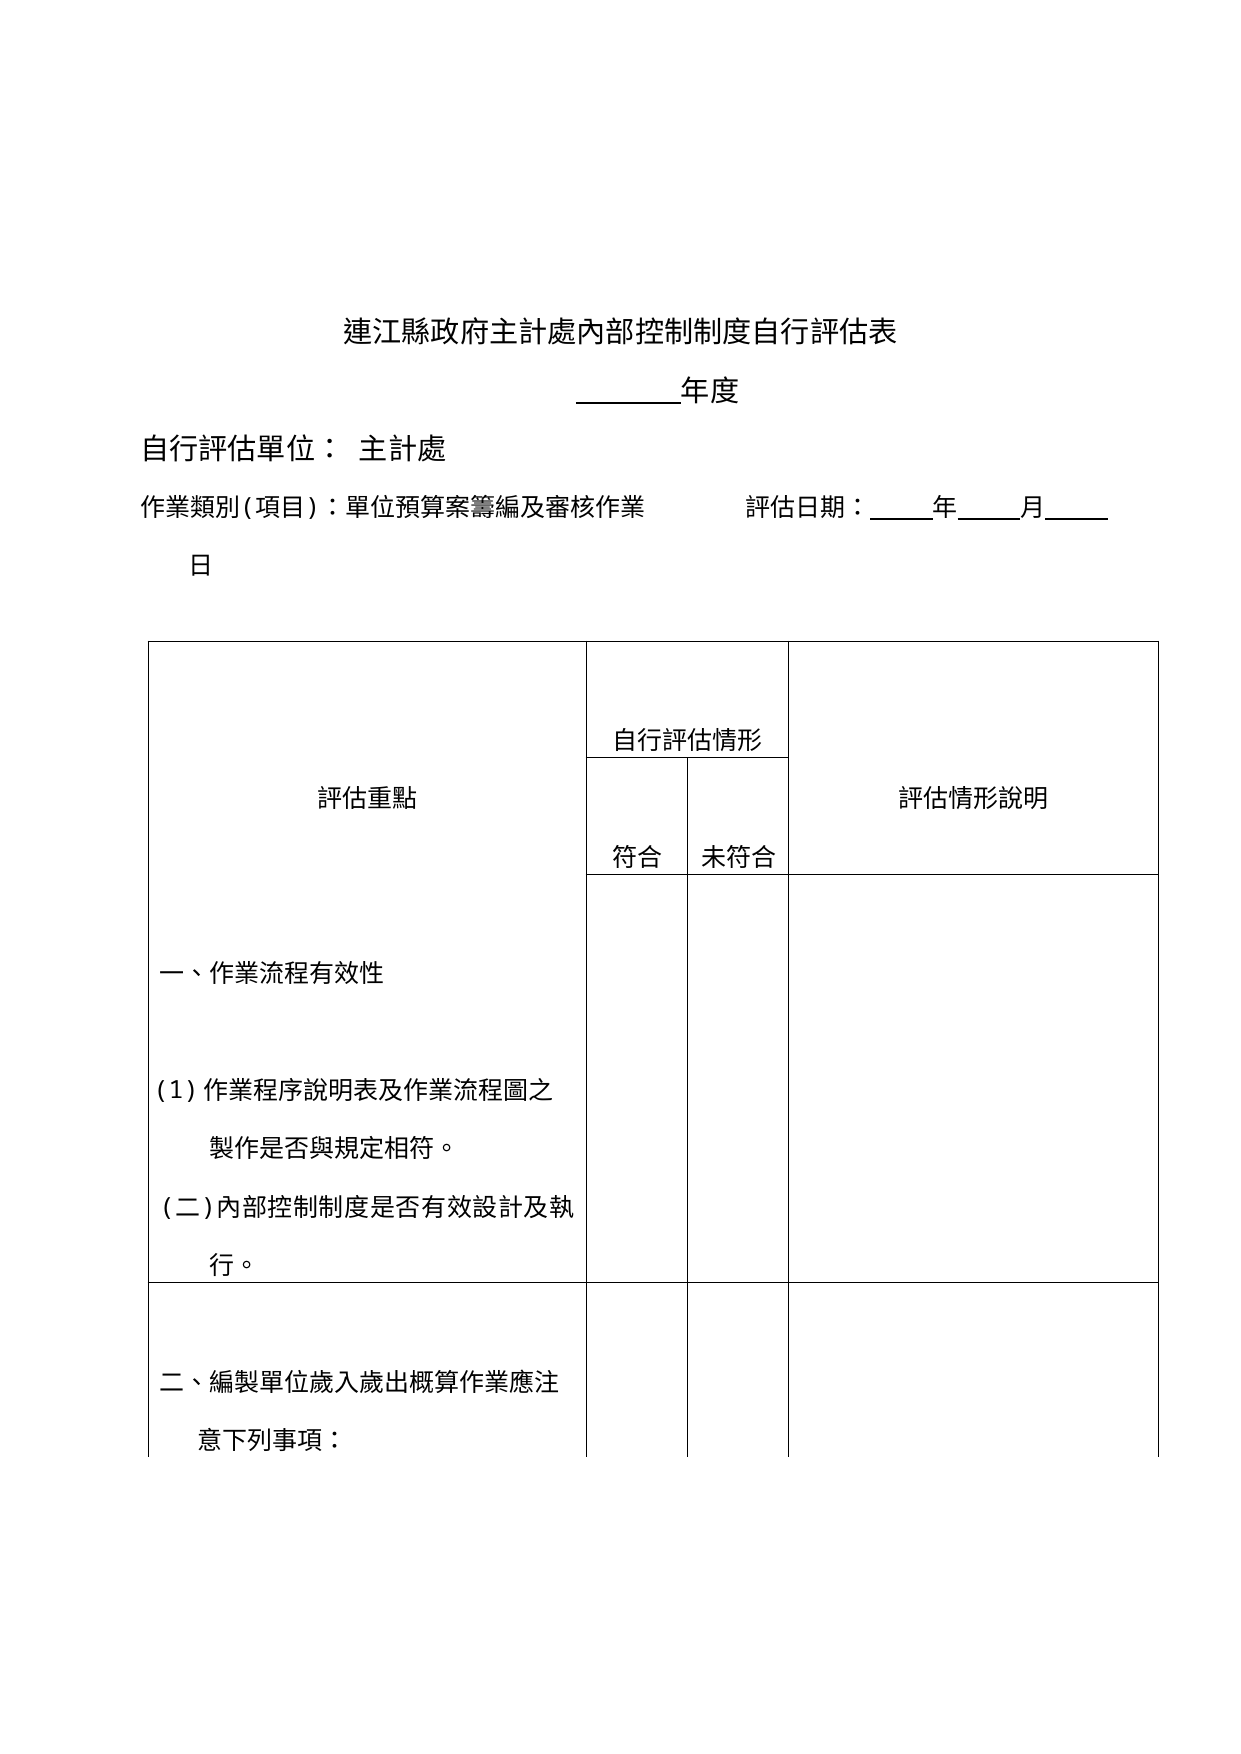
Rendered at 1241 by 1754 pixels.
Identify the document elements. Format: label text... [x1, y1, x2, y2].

table_cell 二、編製單位歲入歲出概算作業應注意下列事項： [149, 1283, 586, 1457]
text 年度 [140, 349, 1122, 407]
table_cell [587, 1283, 687, 1457]
text 自行評估單位： 主計處 [140, 407, 1122, 466]
text 作業類別(項目)：單位預算案籌編及審核作業 評估日期： 年 月 日 [140, 466, 1122, 582]
table_header 評估重點 [149, 642, 586, 874]
table_cell [789, 1003, 1158, 1282]
text 連江縣政府主計處內部控制制度自行評估表 [118, 291, 1122, 349]
table_cell 作業程序說明表及作業流程圖之製作是否與規定相符。 (二)內部控制制度是否有效設計及執行。 [149, 1003, 586, 1282]
table_cell 符合 [587, 758, 687, 874]
table_cell [688, 1283, 788, 1457]
table_header 評估情形說明 [789, 642, 1158, 874]
table_cell [587, 1003, 687, 1282]
table_header 自行評估情形 [587, 642, 788, 757]
table_cell [587, 875, 687, 1003]
table_cell [789, 875, 1158, 1003]
table_cell [688, 875, 788, 1003]
table_cell 一、作業流程有效性 [149, 874, 586, 1003]
table_cell [688, 1003, 788, 1282]
table_cell 未符合 [688, 758, 788, 874]
table_cell [789, 1283, 1158, 1457]
